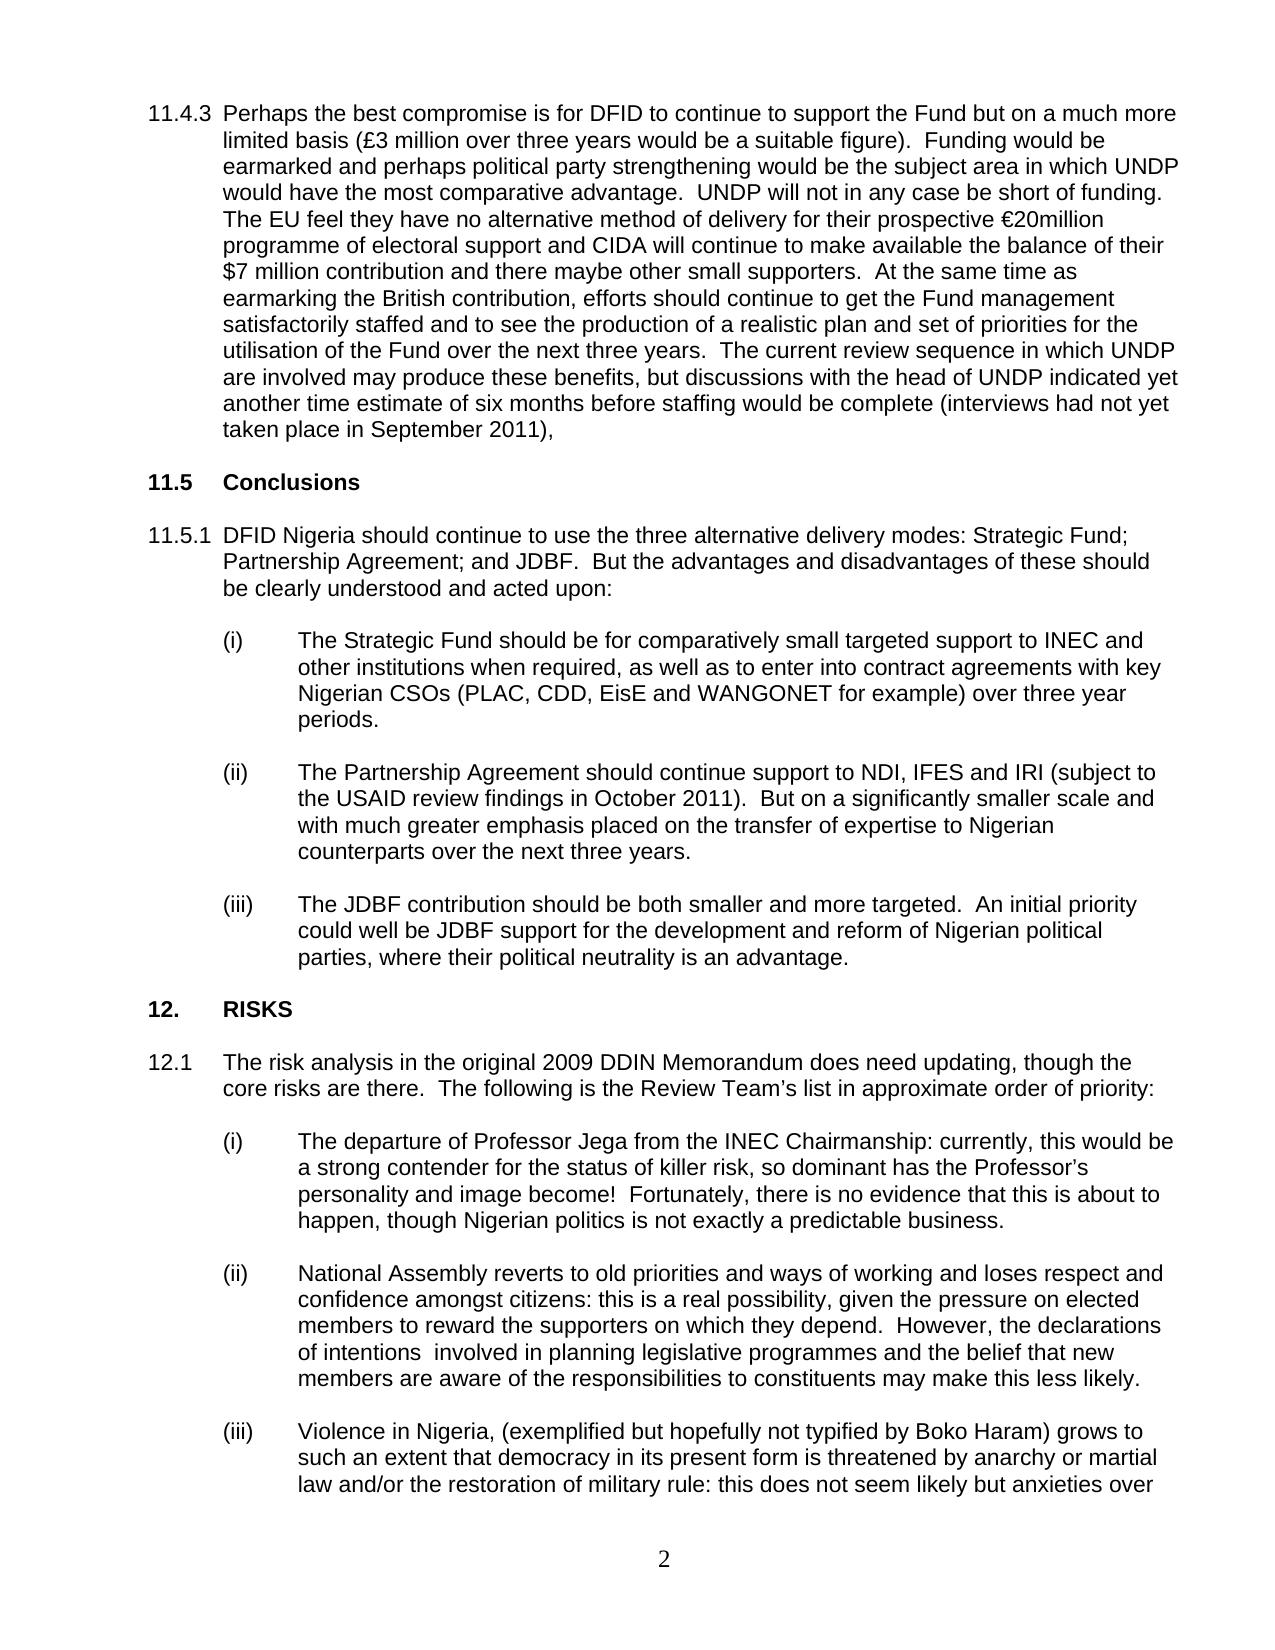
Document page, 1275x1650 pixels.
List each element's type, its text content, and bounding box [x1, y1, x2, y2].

text 11.4.3 Perhaps the best compromise is for DFID to continue to support the Fund but on a much more limited basis (£3 million over three years would be a suitable figure). Funding would be earmarked and perhaps political party strengthening would be the subject area in which UNDP would have the most comparative advantage. UNDP will not in any case be short of funding. The EU feel they have no alternative method of delivery for their prospective €20million programme of electoral support and CIDA will continue to make available the balance of their $7 million contribution and there maybe other small supporters. At the same time as earmarking the British contribution, efforts should continue to get the Fund management satisfactorily staffed and to see the production of a realistic plan and set of priorities for the utilisation of the Fund over the next three years. The current review sequence in which UNDP are involved may produce these benefits, but discussions with the head of UNDP indicated yet another time estimate of six months before staffing would be complete (interviews had not yet taken place in September 2011), [148, 100, 1181, 443]
text (ii) National Assembly reverts to old priorities and ways of working and loses respect and confidence amongst citizens: this is a real possibility, given the pressure on elected members to reward the supporters on which they depend. However, the declarations of intentions involved in planning legislative programmes and the belief that new members are aware of the responsibilities to constituents may make this less likely. [223, 1260, 1181, 1392]
text 12.1 The risk analysis in the original 2009 DDIN Memorandum does need updating, though the core risks are there. The following is the Review Team’s list in approximate order of priority: [148, 1049, 1181, 1102]
text (i) The Strategic Fund should be for comparatively small targeted support to INEC and other institutions when required, as well as to enter into contract agreements with key Nigerian CSOs (PLAC, CDD, EisE and WANGONET for example) over three year periods. [223, 627, 1181, 733]
text 12. RISKS [148, 996, 1181, 1023]
text 11.5.1 DFID Nigeria should continue to use the three alternative delivery modes: Strategic Fund; Partnership Agreement; and JDBF. But the advantages and disadvantages of these should be clearly understood and acted upon: [148, 522, 1181, 601]
text (ii) The Partnership Agreement should continue support to NDI, IFES and IRI (subject to the USAID review findings in October 2011). But on a significantly smaller scale and with much greater emphasis placed on the transfer of expertise to Nigerian counterparts over the next three years. [223, 759, 1181, 864]
text (iii) Violence in Nigeria, (exemplified but hopefully not typified by Boko Haram) grows to such an extent that democracy in its present form is threatened by anarchy or martial law and/or the restoration of military rule: this does not seem likely but anxieties over [223, 1418, 1181, 1497]
text (i) The departure of Professor Jega from the INEC Chairmanship: currently, this would be a strong contender for the status of killer risk, so dominant has the Professor’s personality and image become! Fortunately, there is no evidence that this is about to happen, though Nigerian politics is not exactly a predictable business. [223, 1128, 1181, 1233]
text 11.5 Conclusions [148, 469, 1181, 496]
text (iii) The JDBF contribution should be both smaller and more targeted. An initial priority could well be JDBF support for the development and reform of Nigerian political parties, where their political neutrality is an advantage. [223, 891, 1181, 970]
